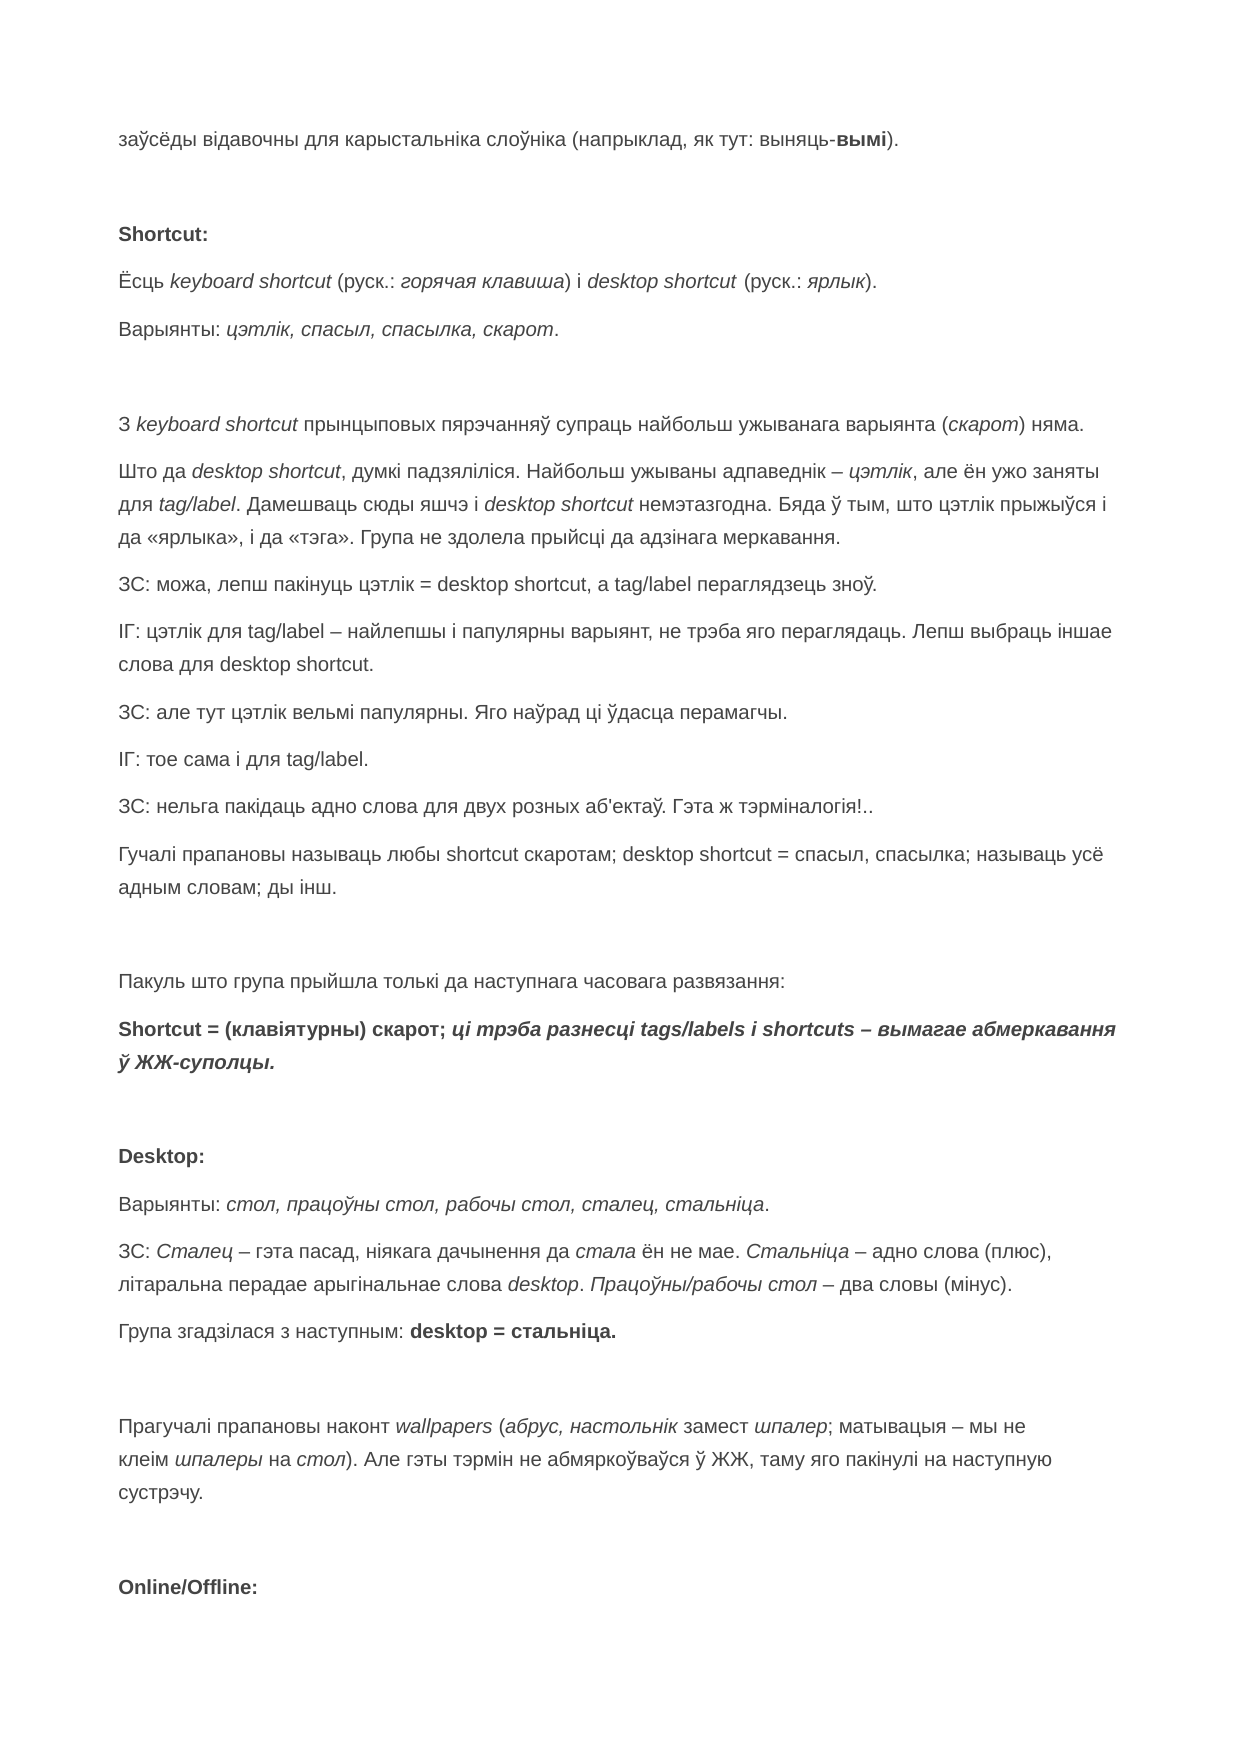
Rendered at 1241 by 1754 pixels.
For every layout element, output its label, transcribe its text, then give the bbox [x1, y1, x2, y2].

text Варыянты: цэтлік, спасыл, спасылка, скарот. [118, 308, 1122, 341]
text З keyboard shortcut прынцыповых пярэчанняў супраць найбольш ужыванага варыянта (скарот) няма. [118, 402, 1122, 435]
text Desktop: [118, 1135, 1122, 1168]
text Што да desktop shortcut, думкі падзяліліся. Найбольш ужываны адпаведнік – цэтлік, але ён ужо заняты для tag/label. Дамешваць сюды яшчэ і desktop shortcut немэтазгодна. Бяда ў тым, што цэтлік прыжыўся і да «ярлыка», і да «тэга». Група не здолела прыйсці да адзінага меркавання. [118, 450, 1122, 548]
text Online/Offline: [118, 1566, 1122, 1598]
text ЗС: але тут цэтлік вельмі папулярны. Яго наўрад ці ўдасца перамагчы. [118, 691, 1122, 723]
text ІГ: цэтлік для tag/label – найлепшы і папулярны варыянт, не трэба яго пераглядаць. Лепш выбраць іншае слова для desktop shortcut. [118, 610, 1122, 676]
text заўсёды відавочны для карыстальніка слоўніка (напрыклад, як тут: выняць-вымі). [118, 118, 1122, 151]
text ІГ: тое сама і для tag/label. [118, 738, 1122, 771]
text ЗС: Сталец – гэта пасад, ніякага дачынення да стала ён не мае. Стальніца – адно слова (плюс), літаральна перадае арыгінальнае слова desktop. Працоўны/рабочы стол – два словы (мінус). [118, 1230, 1122, 1296]
text ЗС: нельга пакідаць адно слова для двух розных аб'ектаў. Гэта ж тэрміналогія!.. [118, 785, 1122, 818]
text Група згадзілася з наступным: desktop = стальніца. [118, 1310, 1122, 1343]
text Гучалі прапановы называць любы shortcut скаротам; desktop shortcut = спасыл, спасылка; называць усё адным словам; ды інш. [118, 833, 1122, 898]
text ЗС: можа, лепш пакінуць цэтлік = desktop shortcut, а tag/label пераглядзець зноў. [118, 563, 1122, 596]
text Shortcut = (клавіятурны) скарот; ці трэба разнесці tags/labels і shortcuts – вымагае абмеркавання ў ЖЖ-суполцы. [118, 1008, 1122, 1073]
text Прагучалі прапановы наконт wallpapers (абрус, настольнік замест шпалер; матывацыя – мы не клеім шпалеры на стол). Але гэты тэрмін не абмяркоўваўся ў ЖЖ, таму яго пакінулі на наступную сустрэчу. [118, 1405, 1122, 1503]
text Shortcut: [118, 213, 1122, 246]
text Ёсць keyboard shortcut (руск.: горячая клавиша) і desktop shortcut (руск.: ярлык). [118, 260, 1122, 293]
text Варыянты: стол, працоўны стол, рабочы стол, сталец, стальніца. [118, 1183, 1122, 1216]
text Пакуль што група прыйшла толькі да наступнага часовага развязання: [118, 960, 1122, 993]
